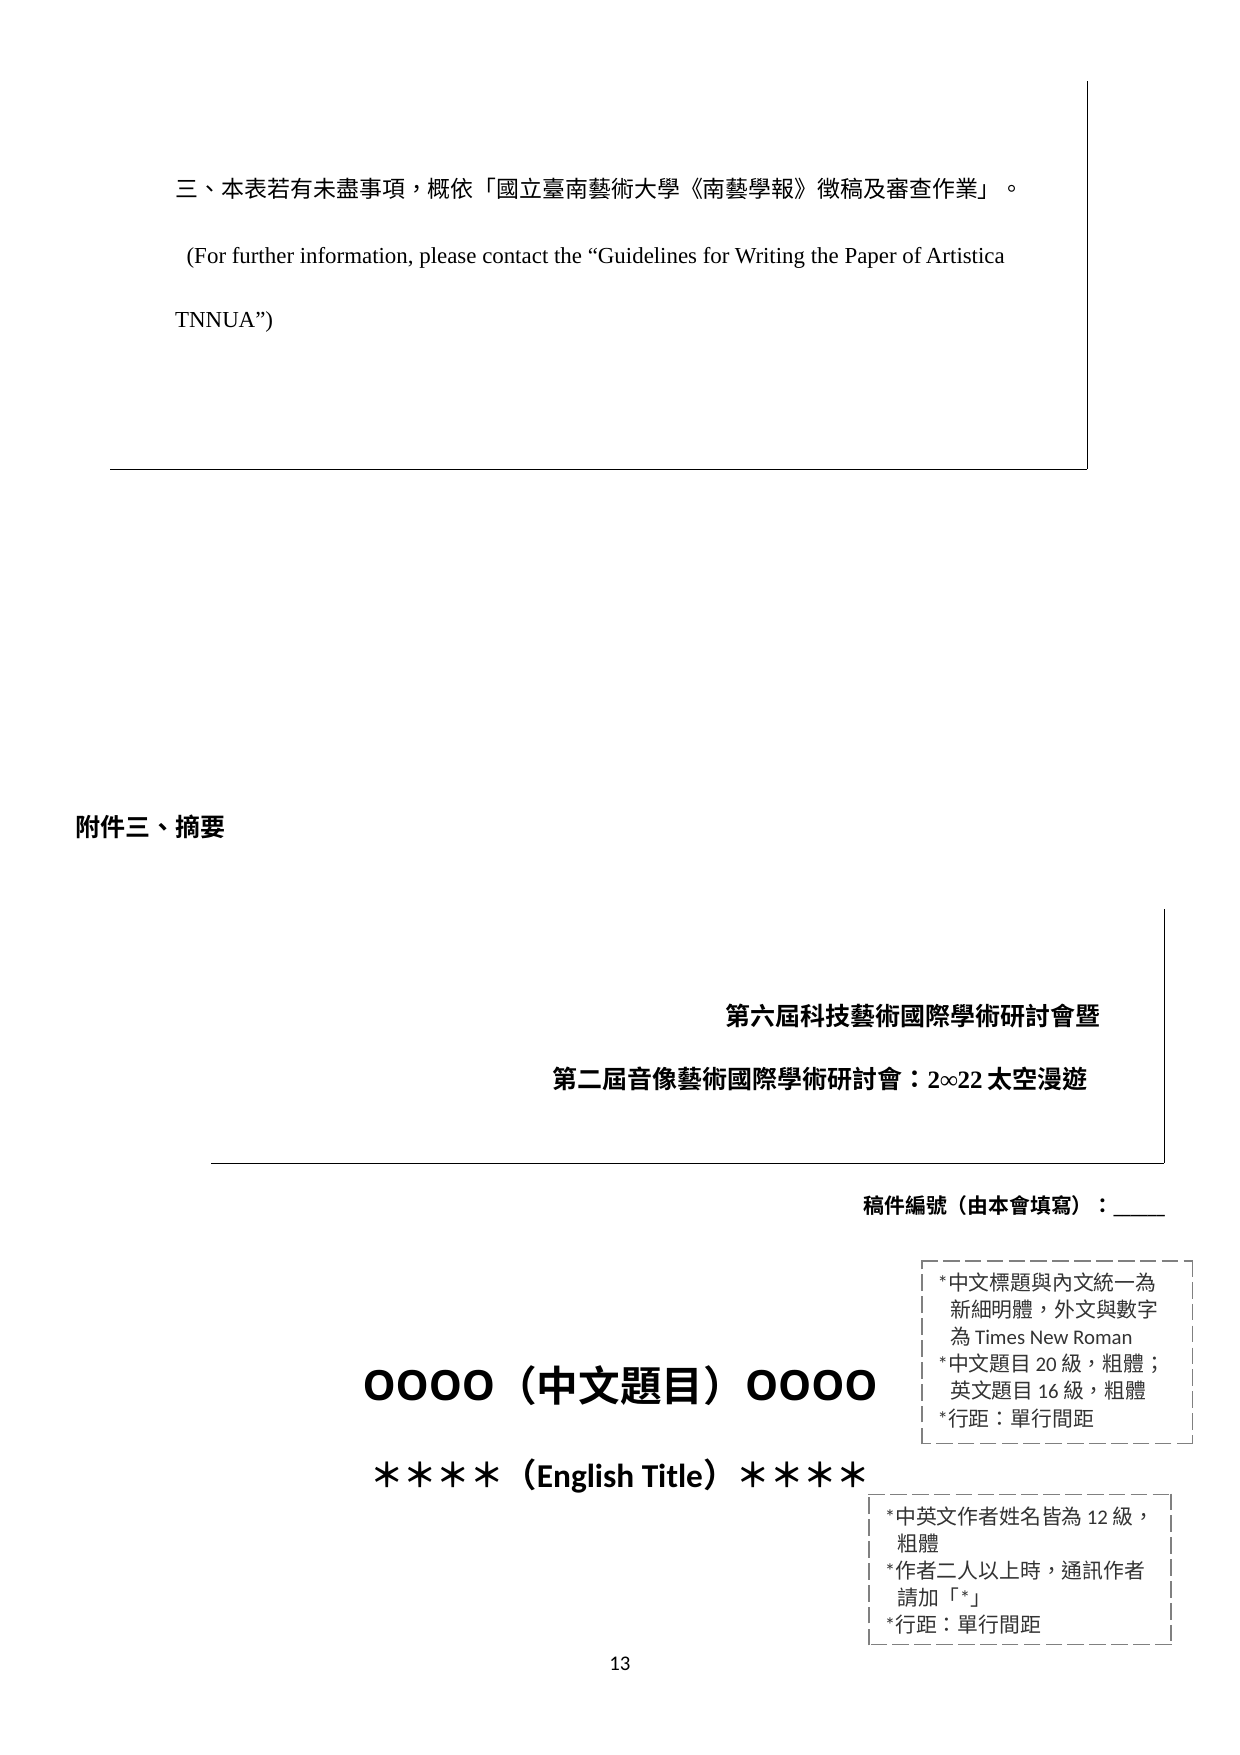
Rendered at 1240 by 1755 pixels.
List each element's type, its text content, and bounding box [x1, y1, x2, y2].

text 附件三、摘要 [75, 784, 1164, 846]
text *中文題目20級，粗體；英文題目16級，粗體 [937, 1350, 1177, 1404]
text OOOO（中文題目）OOOO [75, 1350, 921, 1413]
text ＊＊＊＊（English Title）＊＊＊＊ [75, 1432, 1172, 1645]
text 三、本表若有未盡事項，概依「國立臺南藝術大學《南藝學報》徴稿及審查作業」。 (For further information, please contact the “Guidelines for Writing the Paper of Artistica TNNUA”) [110, 81, 1087, 341]
text 稿件編號（由本會填寫）：______ [75, 1163, 1164, 1225]
text *行距：單行間距 [884, 1611, 1155, 1636]
text *作者二人以上時，通訊作者請加「*」 [884, 1557, 1155, 1611]
text 第二屆音像藝術國際學術研討會：2∞22太空漫遊 [211, 1036, 1164, 1163]
text *中英文作者姓名皆為12級，粗體 [884, 1502, 1155, 1557]
text 第六屆科技藝術國際學術研討會暨 [211, 909, 1164, 1036]
text *行距：單行間距 [937, 1404, 1177, 1431]
text *中文標題與內文統一為新細明體，外文與數字為Times New Roman [937, 1269, 1177, 1350]
